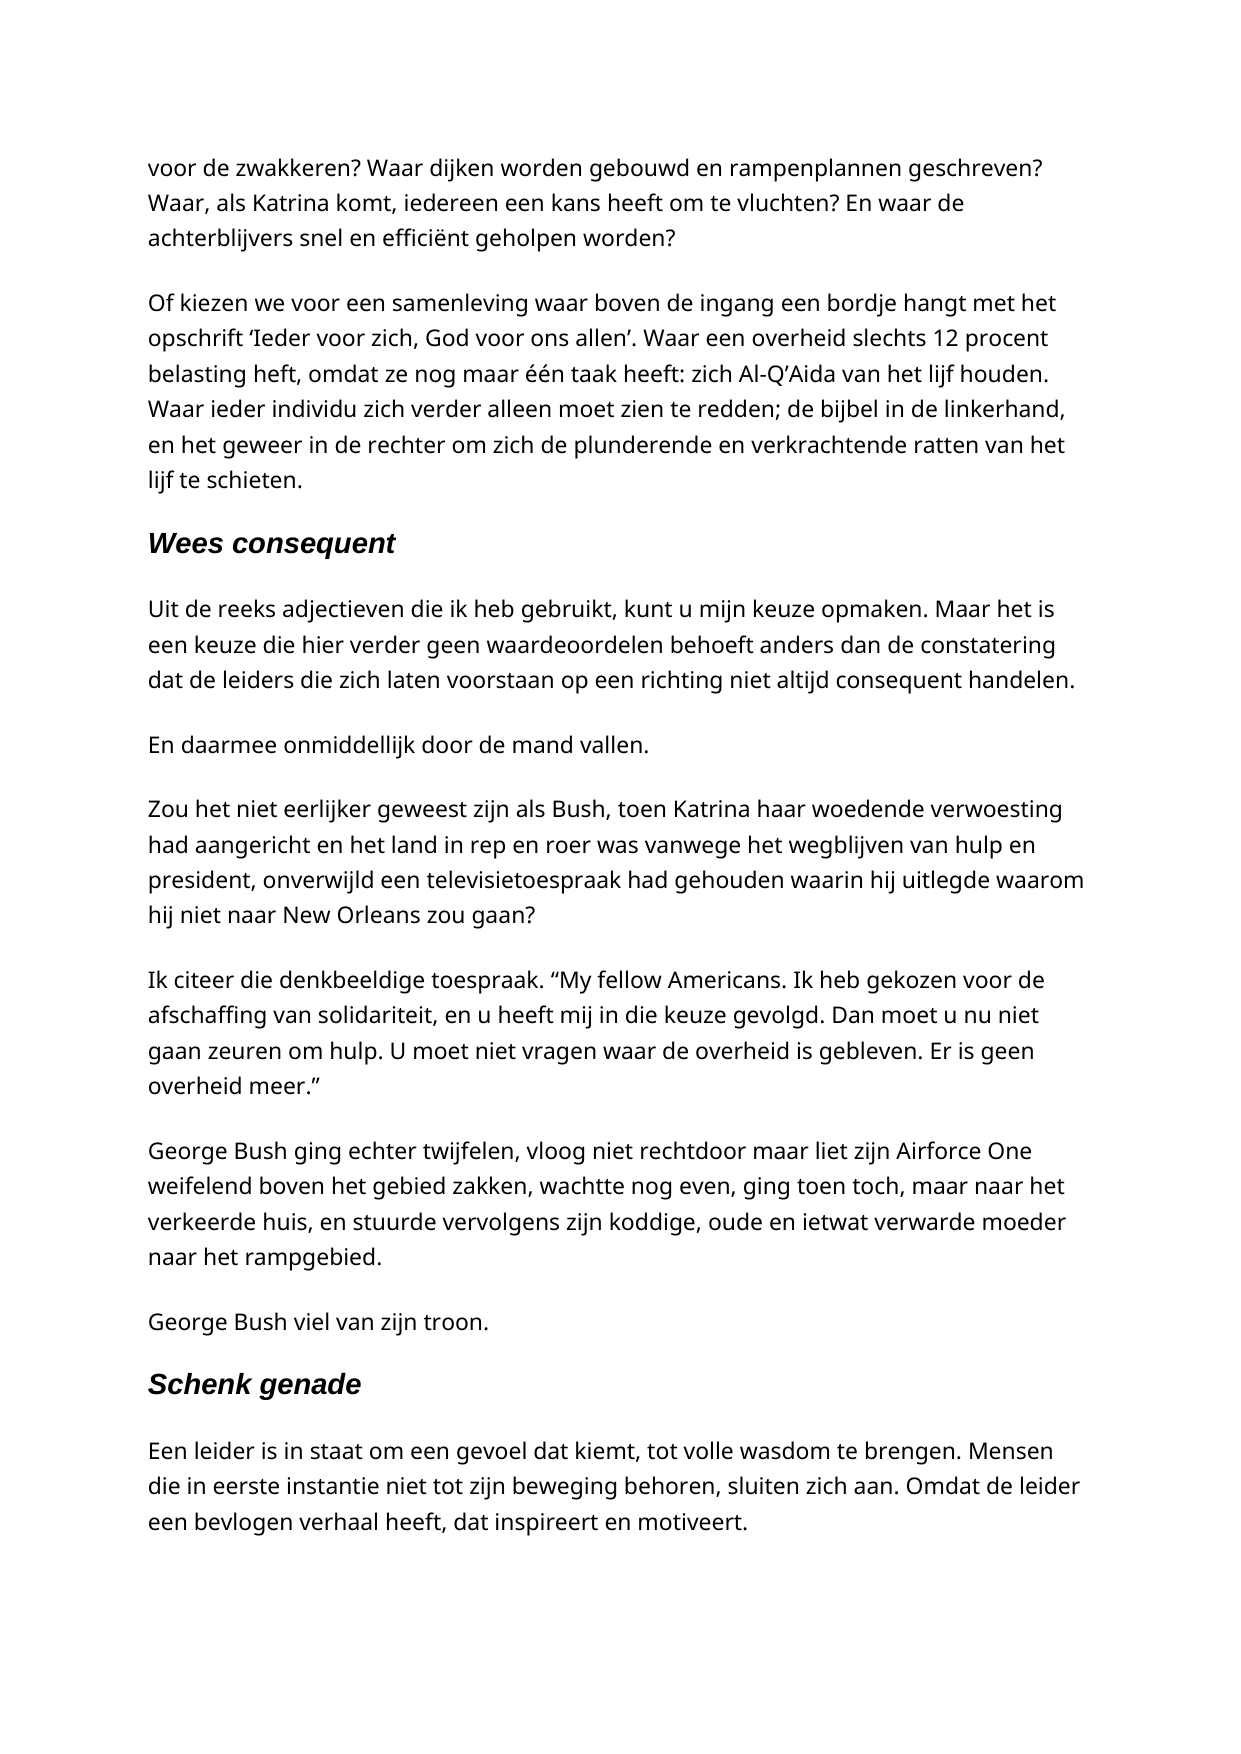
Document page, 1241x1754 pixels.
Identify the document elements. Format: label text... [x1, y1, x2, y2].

text Een leider is in staat om een gevoel dat kiemt, tot volle wasdom te brengen. Mensen die in eerste instantie niet tot zijn beweging behoren, sluiten zich aan. Omdat de leider een bevlogen verhaal heeft, dat inspireert en motiveert. [148, 1431, 1092, 1537]
text Zou het niet eerlijker geweest zijn als Bush, toen Katrina haar woedende verwoesting had aangericht en het land in rep en roer was vanwege het wegblijven van hulp en president, onverwijld een televisietoespraak had gehouden waarin hij uitlegde waarom hij niet naar New Orleans zou gaan? [148, 789, 1092, 931]
subtitle Wees consequent [148, 525, 1092, 560]
text Ik citeer die denkbeeldige toespraak. “My fellow Americans. Ik heb gekozen voor de afschaffing van solidariteit, en u heeft mij in die keuze gevolgd. Dan moet u nu niet gaan zeuren om hulp. U moet niet vragen waar de overheid is gebleven. Er is geen overheid meer.” [148, 960, 1092, 1102]
text En daarmee onmiddellijk door de mand vallen. [148, 725, 1092, 760]
text voor de zwakkeren? Waar dijken worden gebouwd en rampenplannen geschreven? Waar, als Katrina komt, iedereen een kans heeft om te vluchten? En waar de achterblijvers snel en efficiënt geholpen worden? [148, 148, 1092, 254]
text George Bush viel van zijn troon. [148, 1302, 1092, 1337]
text Uit de reeks adjectieven die ik heb gebruikt, kunt u mijn keuze opmaken. Maar het is een keuze die hier verder geen waardeoordelen behoeft anders dan de constatering dat de leiders die zich laten voorstaan op een richting niet altijd consequent handelen. [148, 589, 1092, 696]
subtitle Schenk genade [148, 1366, 1092, 1402]
text Of kiezen we voor een samenleving waar boven de ingang een bordje hangt met het opschrift ‘Ieder voor zich, God voor ons allen’. Waar een overheid slechts 12 procent belasting heft, omdat ze nog maar één taak heeft: zich Al-Q’Aida van het lijf houden. Waar ieder individu zich verder alleen moet zien te redden; de bijbel in de linkerhand, en het geweer in de rechter om zich de plunderende en verkrachtende ratten van het lijf te schieten. [148, 283, 1092, 496]
text George Bush ging echter twijfelen, vloog niet rechtdoor maar liet zijn Airforce One weifelend boven het gebied zakken, wachtte nog even, ging toen toch, maar naar het verkeerde huis, en stuurde vervolgens zijn koddige, oude en ietwat verwarde moeder naar het rampgebied. [148, 1131, 1092, 1273]
